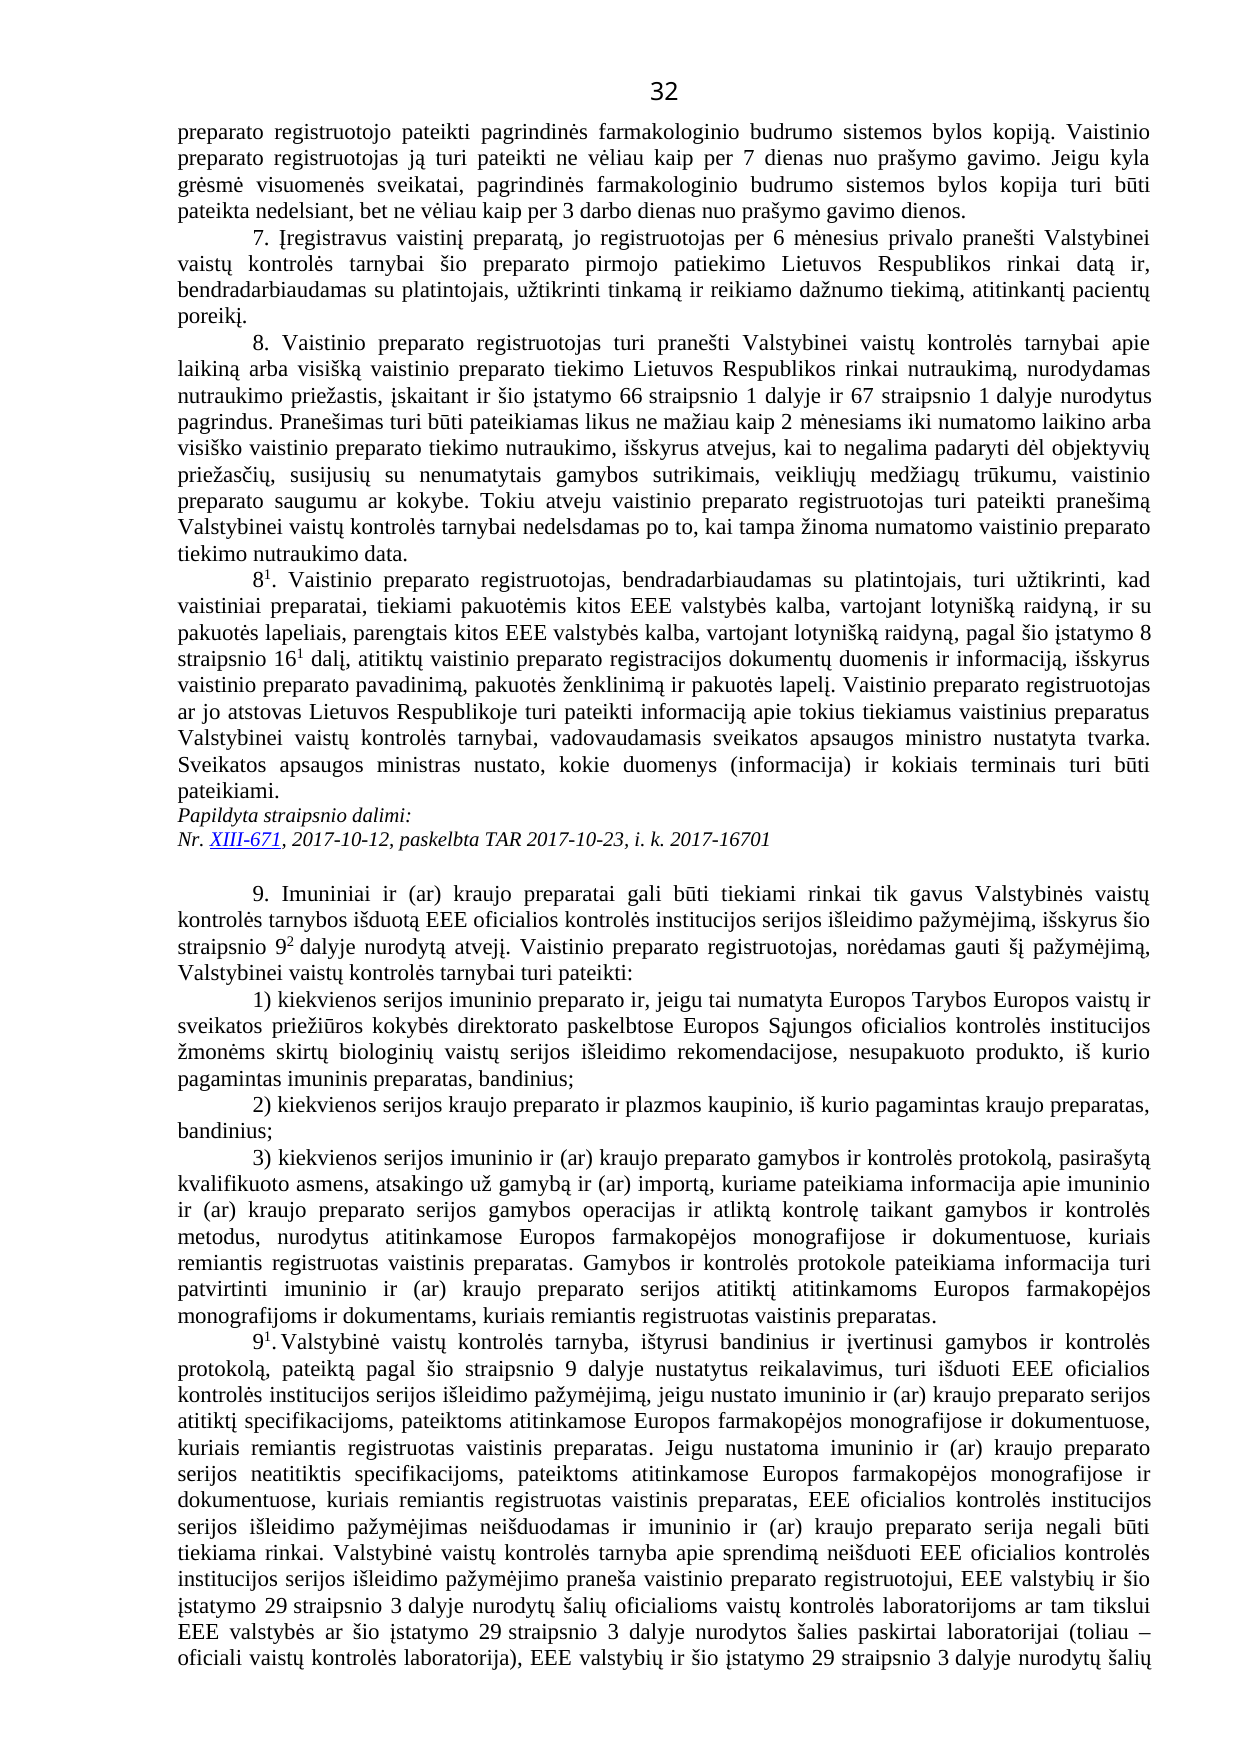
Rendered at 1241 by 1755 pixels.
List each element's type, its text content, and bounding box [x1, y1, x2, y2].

text 91. Valstybinė vaistų kontrolės tarnyba, ištyrusi bandinius ir įvertinusi gamybos ir kontrolės protokolą, pateiktą pagal šio straipsnio 9 dalyje nustatytus reikalavimus, turi išduoti EEE oficialios kontrolės institucijos serijos išleidimo pažymėjimą, jeigu nustato imuninio ir (ar) kraujo preparato serijos atitiktį specifikacijoms, pateiktoms atitinkamose Europos farmakopėjos monografijose ir dokumentuose, kuriais remiantis registruotas vaistinis preparatas. Jeigu nustatoma imuninio ir (ar) kraujo preparato serijos neatitiktis specifikacijoms, pateiktoms atitinkamose Europos farmakopėjos monografijose ir dokumentuose, kuriais remiantis registruotas vaistinis preparatas, EEE oficialios kontrolės institucijos serijos išleidimo pažymėjimas neišduodamas ir imuninio ir (ar) kraujo preparato serija negali būti tiekiama rinkai. Valstybinė vaistų kontrolės tarnyba apie sprendimą neišduoti EEE oficialios kontrolės institucijos serijos išleidimo pažymėjimo praneša vaistinio preparato registruotojui, EEE valstybių ir šio įstatymo 29 straipsnio 3 dalyje nurodytų šalių oficialioms vaistų kontrolės laboratorijoms ar tam tikslui EEE valstybės ar šio įstatymo 29 straipsnio 3 dalyje nurodytos šalies paskirtai laboratorijai (toliau – oficiali vaistų kontrolės laboratorija), EEE valstybių ir šio įstatymo 29 straipsnio 3 dalyje nurodytų šalių [177, 1328, 1152, 1671]
text 81. Vaistinio preparato registruotojas, bendradarbiaudamas su platintojais, turi užtikrinti, kad vaistiniai preparatai, tiekiami pakuotėmis kitos EEE valstybės kalba, vartojant lotynišką raidyną, ir su pakuotės lapeliais, parengtais kitos EEE valstybės kalba, vartojant lotynišką raidyną, pagal šio įstatymo 8 straipsnio 161 dalį, atitiktų vaistinio preparato registracijos dokumentų duomenis ir informaciją, išskyrus vaistinio preparato pavadinimą, pakuotės ženklinimą ir pakuotės lapelį. Vaistinio preparato registruotojas ar jo atstovas Lietuvos Respublikoje turi pateikti informaciją apie tokius tiekiamus vaistinius preparatus Valstybinei vaistų kontrolės tarnybai, vadovaudamasis sveikatos apsaugos ministro nustatyta tvarka. Sveikatos apsaugos ministras nustato, kokie duomenys (informacija) ir kokiais terminais turi būti pateikiami. [177, 566, 1152, 803]
text 7. Įregistravus vaistinį preparatą, jo registruotojas per 6 mėnesius privalo pranešti Valstybinei vaistų kontrolės tarnybai šio preparato pirmojo patiekimo Lietuvos Respublikos rinkai datą ir, bendradarbiaudamas su platintojais, užtikrinti tinkamą ir reikiamo dažnumo tiekimą, atitinkantį pacientų poreikį. [177, 223, 1152, 329]
text 2) kiekvienos serijos kraujo preparato ir plazmos kaupinio, iš kurio pagamintas kraujo preparatas, bandinius; [177, 1091, 1152, 1144]
text 3) kiekvienos serijos imuninio ir (ar) kraujo preparato gamybos ir kontrolės protokolą, pasirašytą kvalifikuoto asmens, atsakingo už gamybą ir (ar) importą, kuriame pateikiama informacija apie imuninio ir (ar) kraujo preparato serijos gamybos operacijas ir atliktą kontrolę taikant gamybos ir kontrolės metodus, nurodytus atitinkamose Europos farmakopėjos monografijose ir dokumentuose, kuriais remiantis registruotas vaistinis preparatas. Gamybos ir kontrolės protokole pateikiama informacija turi patvirtinti imuninio ir (ar) kraujo preparato serijos atitiktį atitinkamoms Europos farmakopėjos monografijoms ir dokumentams, kuriais remiantis registruotas vaistinis preparatas. [177, 1144, 1152, 1328]
text preparato registruotojo pateikti pagrindinės farmakologinio budrumo sistemos bylos kopiją. Vaistinio preparato registruotojas ją turi pateikti ne vėliau kaip per 7 dienas nuo prašymo gavimo. Jeigu kyla grėsmė visuomenės sveikatai, pagrindinės farmakologinio budrumo sistemos bylos kopija turi būti pateikta nedelsiant, bet ne vėliau kaip per 3 darbo dienas nuo prašymo gavimo dienos. [177, 118, 1152, 223]
text 9. Imuniniai ir (ar) kraujo preparatai gali būti tiekiami rinkai tik gavus Valstybinės vaistų kontrolės tarnybos išduotą EEE oficialios kontrolės institucijos serijos išleidimo pažymėjimą, išskyrus šio straipsnio 92 dalyje nurodytą atvejį. Vaistinio preparato registruotojas, norėdamas gauti šį pažymėjimą, Valstybinei vaistų kontrolės tarnybai turi pateikti: [177, 880, 1152, 986]
text 1) kiekvienos serijos imuninio preparato ir, jeigu tai numatyta Europos Tarybos Europos vaistų ir sveikatos priežiūros kokybės direktorato paskelbtose Europos Sąjungos oficialios kontrolės institucijos žmonėms skirtų biologinių vaistų serijos išleidimo rekomendacijose, nesupakuoto produkto, iš kurio pagamintas imuninis preparatas, bandinius; [177, 986, 1152, 1091]
text Papildyta straipsnio dalimi: [177, 803, 1152, 827]
text 8. Vaistinio preparato registruotojas turi pranešti Valstybinei vaistų kontrolės tarnybai apie laikiną arba visišką vaistinio preparato tiekimo Lietuvos Respublikos rinkai nutraukimą, nurodydamas nutraukimo priežastis, įskaitant ir šio įstatymo 66 straipsnio 1 dalyje ir 67 straipsnio 1 dalyje nurodytus pagrindus. Pranešimas turi būti pateikiamas likus ne mažiau kaip 2 mėnesiams iki numatomo laikino arba visiško vaistinio preparato tiekimo nutraukimo, išskyrus atvejus, kai to negalima padaryti dėl objektyvių priežasčių, susijusių su nenumatytais gamybos sutrikimais, veikliųjų medžiagų trūkumu, vaistinio preparato saugumu ar kokybe. Tokiu atveju vaistinio preparato registruotojas turi pateikti pranešimą Valstybinei vaistų kontrolės tarnybai nedelsdamas po to, kai tampa žinoma numatomo vaistinio preparato tiekimo nutraukimo data. [177, 329, 1152, 566]
text Nr. XIII-671, 2017-10-12, paskelbta TAR 2017-10-23, i. k. 2017-16701 [177, 827, 1152, 851]
